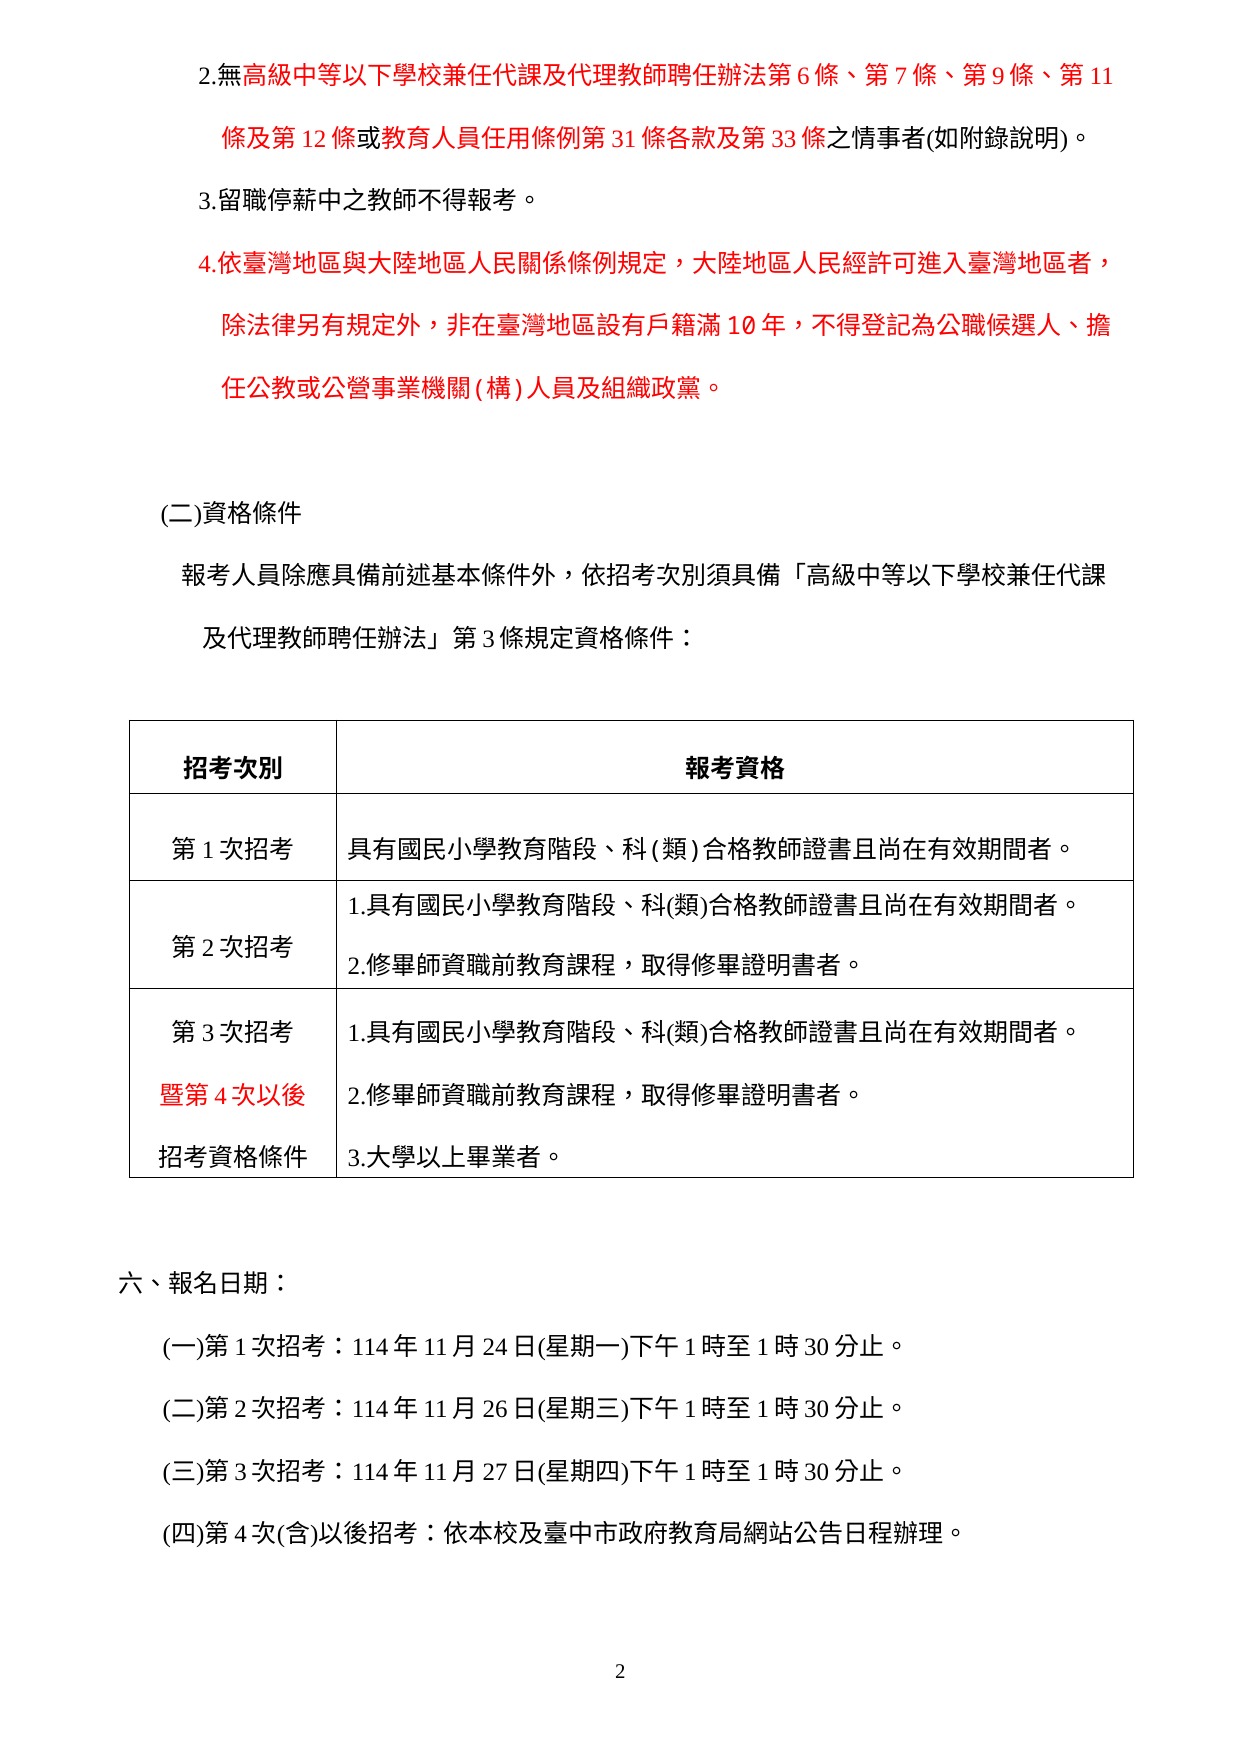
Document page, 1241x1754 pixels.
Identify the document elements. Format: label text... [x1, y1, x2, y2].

table_cell 第3次招考 暨第4次以後 招考資格條件 [130, 989, 336, 1177]
text (三)第3次招考：114年11月27日(星期四)下午1時至1時30分止。 [162, 1428, 1122, 1490]
table_cell 1.具有國民小學教育階段、科(類)合格教師證書且尚在有效期間者。 2.修畢師資職前教育課程，取得修畢證明書者。 3.大學以上畢業者。 [337, 989, 1133, 1177]
text (一)第1次招考：114年11月24日(星期一)下午1時至1時30分止。 [162, 1303, 1122, 1365]
table_cell 具有國民小學教育階段、科(類)合格教師證書且尚在有效期間者。 [337, 794, 1133, 880]
table_cell 第2次招考 [130, 881, 336, 988]
text (四)第4次(含)以後招考：依本校及臺中市政府教育局網站公告日程辦理。 [162, 1490, 1122, 1553]
text 六、報名日期： [118, 1240, 1122, 1303]
text (二)第2次招考：114年11月26日(星期三)下午1時至1時30分止。 [162, 1365, 1122, 1428]
text 4.依臺灣地區與大陸地區人民關係條例規定，大陸地區人民經許可進入臺灣地區者，除法律另有規定外，非在臺灣地區設有戶籍滿10年，不得登記為公職候選人、擔任公教或公營事業機關(構)人員及組織政黨。 [192, 219, 1122, 407]
table_cell 第1次招考 [130, 794, 336, 880]
text 3.留職停薪中之教師不得報考。 [192, 157, 1122, 219]
table_cell 1.具有國民小學教育階段、科(類)合格教師證書且尚在有效期間者。 2.修畢師資職前教育課程，取得修畢證明書者。 [337, 881, 1133, 988]
text (二)資格條件 [160, 469, 1122, 532]
table_header 招考次別 [130, 721, 336, 793]
text 2.無高級中等以下學校兼任代課及代理教師聘任辦法第6條、第7條、第9條、第11條及第12條或教育人員任用條例第31條各款及第33條之情事者(如附錄說明)。 [192, 32, 1122, 157]
text 報考人員除應具備前述基本條件外，依招考次別須具備「高級中等以下學校兼任代課及代理教師聘任辦法」第3條規定資格條件： [162, 532, 1122, 657]
table_header 報考資格 [337, 721, 1133, 793]
